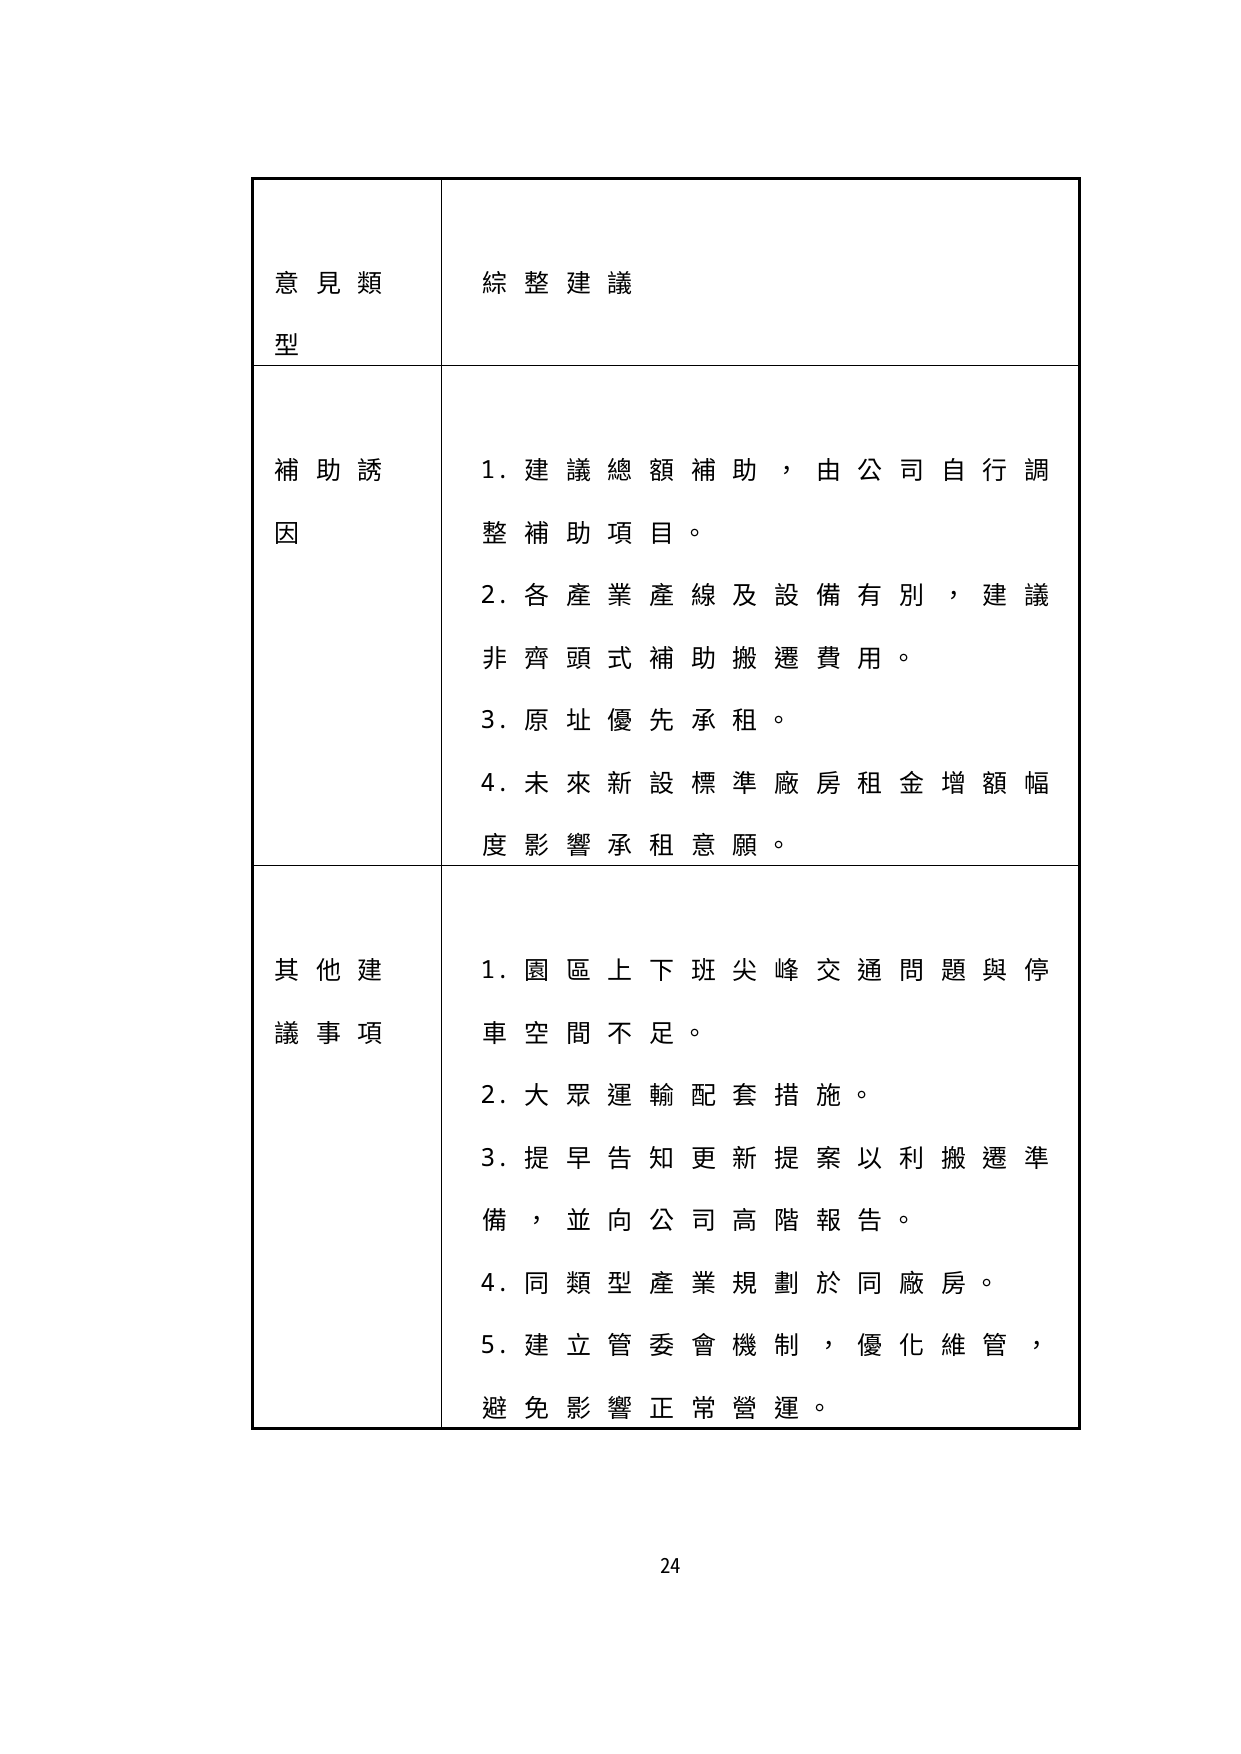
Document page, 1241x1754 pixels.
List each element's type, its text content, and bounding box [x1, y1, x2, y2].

table_header 意見類型 [254, 180, 441, 365]
table_cell 其他建議事項 [254, 866, 441, 1427]
table_cell 1.建議總額補助，由公司自行調整補助項目。 2.各產業產線及設備有別，建議非齊頭式補助搬遷費用。 3.原址優先承租。 4.未來新設標準廠房租金增額幅度影響承租意願。 [442, 366, 1078, 865]
table_cell 1.園區上下班尖峰交通問題與停車空間不足。 2.大眾運輸配套措施。 3.提早告知更新提案以利搬遷準備，並向公司高階報告。 4.同類型產業規劃於同廠房。 5.建立管委會機制，優化維管，避免影響正常營運。 [442, 866, 1078, 1427]
table_cell 補助誘因 [254, 366, 441, 865]
table_header 綜整建議 [442, 180, 1078, 365]
